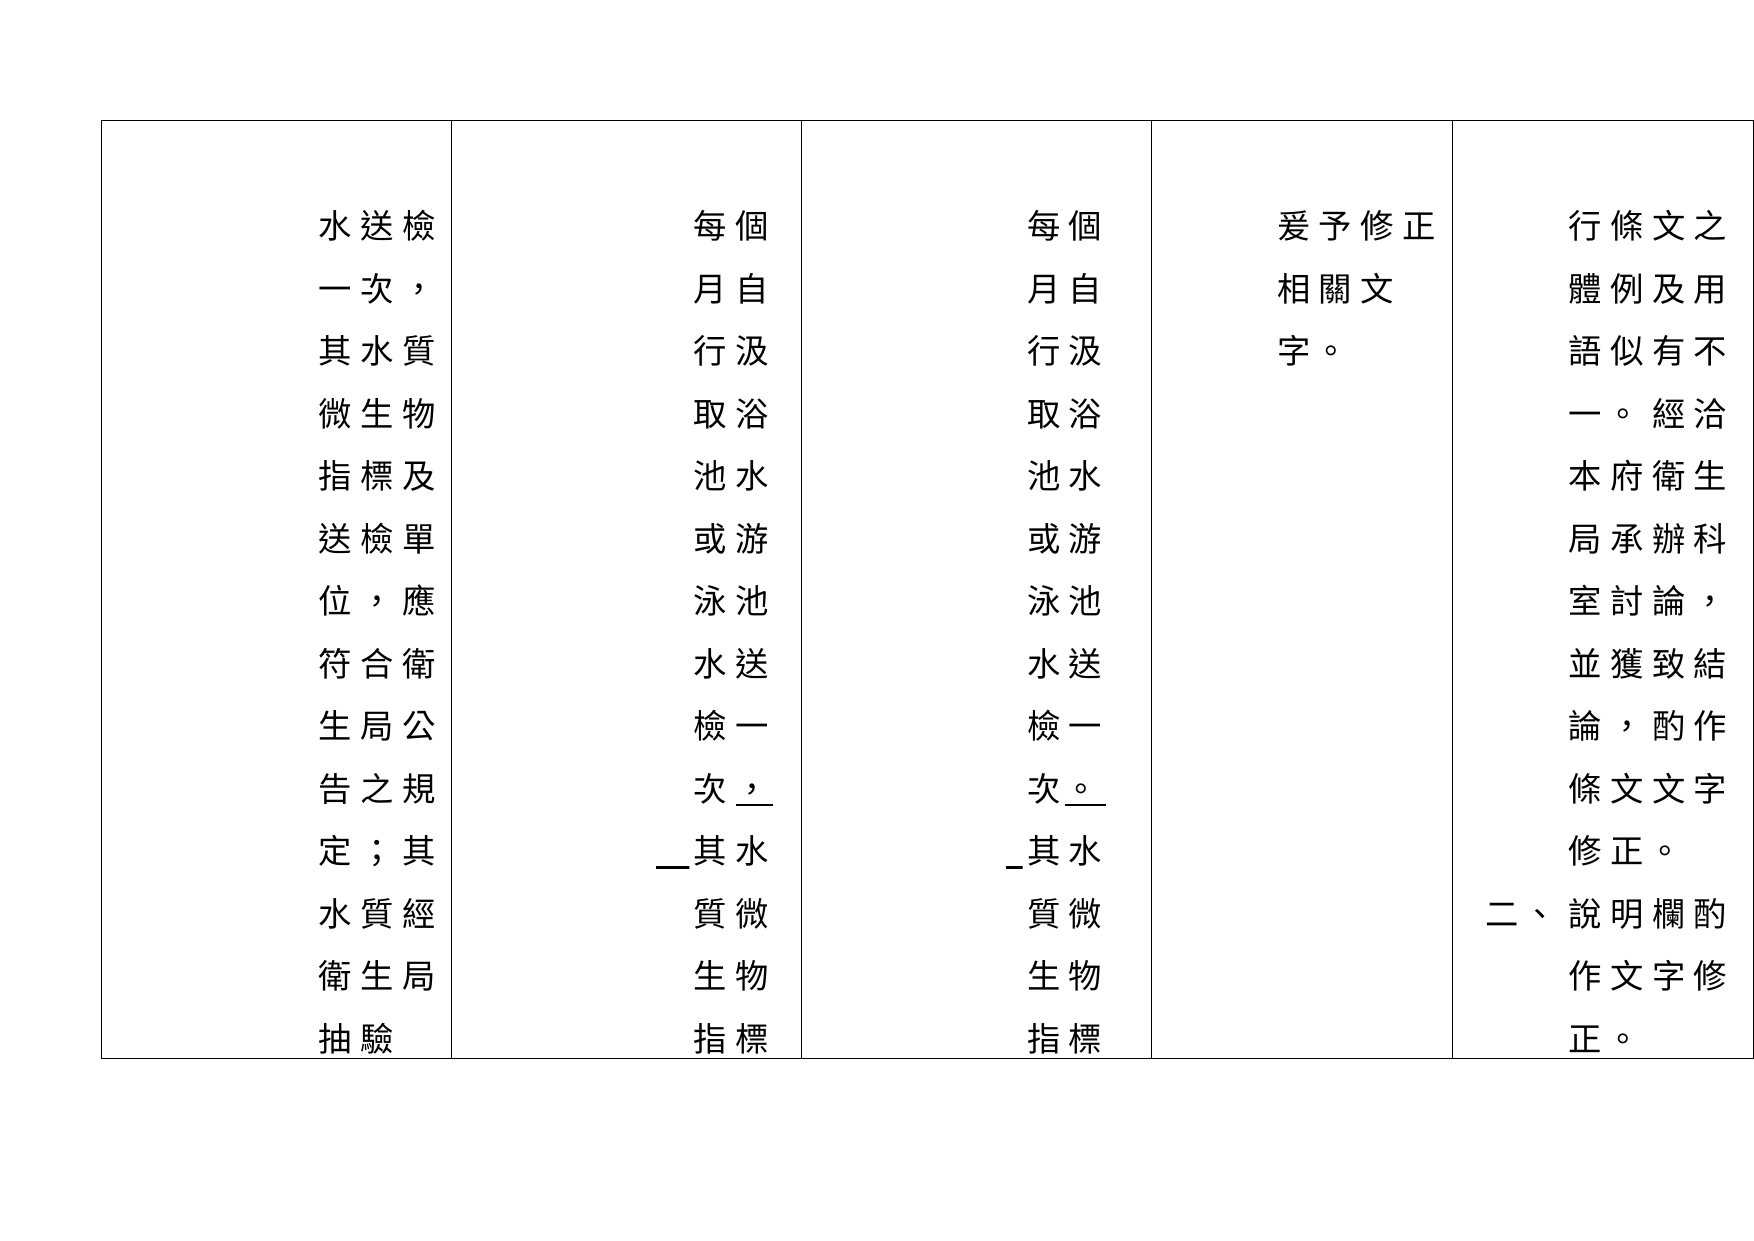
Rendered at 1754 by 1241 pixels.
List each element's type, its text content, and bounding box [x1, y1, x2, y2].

table_cell 每個月自行汲取浴池水或游泳池水送檢一次，其水質微生物指標 [452, 121, 801, 1058]
table_cell 爰予修正相關文字。 [1152, 121, 1452, 1058]
table_cell 行條文之體例及用語似有不一。經洽本府衛生局承辦科室討論，並獲致結論，酌作條文文字修正。 二、說明欄酌作文字修正。 [1453, 121, 1753, 1058]
table_cell 水送檢一次，其水質微生物指標及送檢單位，應符合衛生局公告之規定；其水質經衛生局抽驗 [102, 121, 451, 1058]
table_cell 每個月自行汲取浴池水或游泳池水送檢一次。其水質微生物指標 [802, 121, 1151, 1058]
